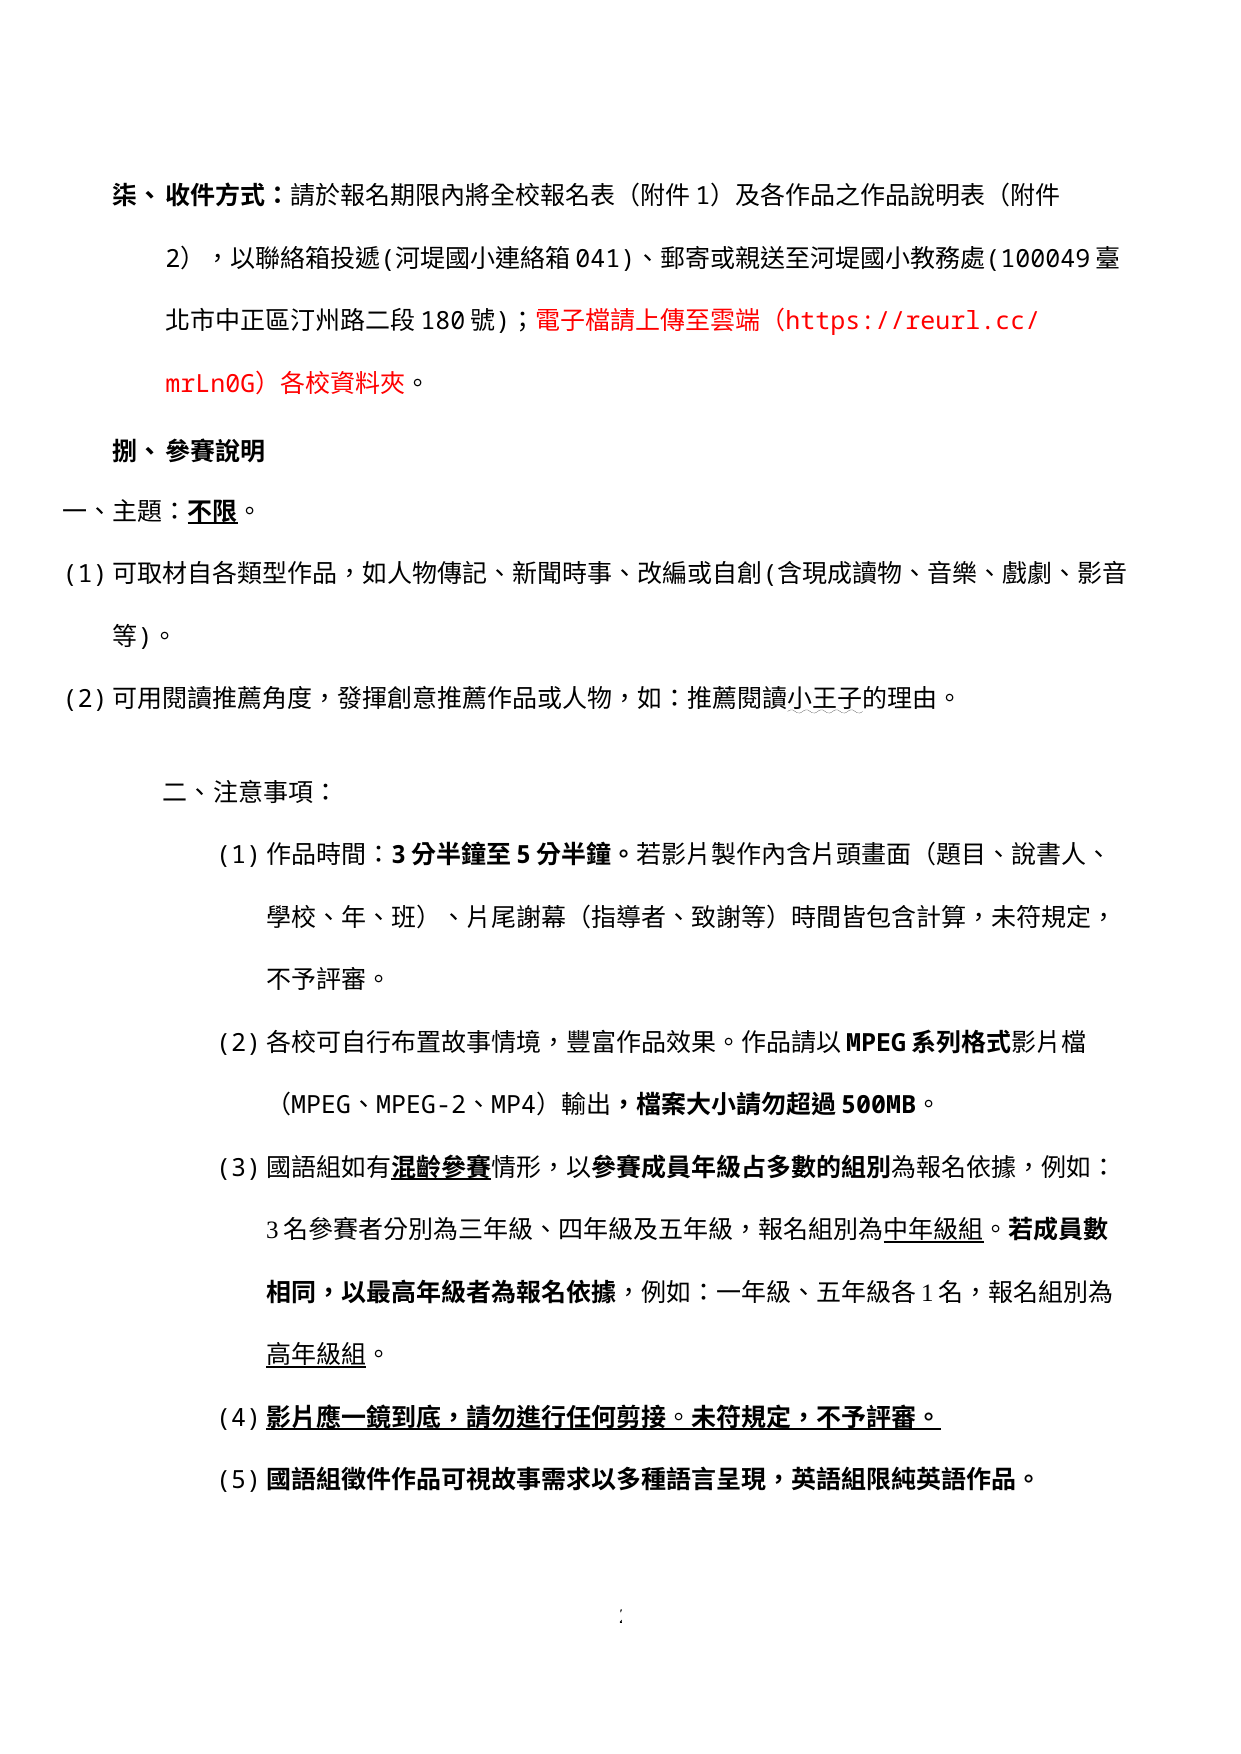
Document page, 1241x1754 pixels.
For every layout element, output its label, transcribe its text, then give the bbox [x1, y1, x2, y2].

list 作品時間：3分半鐘至5分半鐘。若影片製作內含片頭畫面（題目、說書人、學校、年、班）、片尾謝幕（指導者、致謝等）時間皆包含計算，未符規定，不予評審。 [216, 811, 1128, 999]
list 可取材自各類型作品，如人物傳記、新聞時事、改編或自創(含現成讀物、音樂、戲劇、影音等)。 [62, 530, 1128, 655]
list 參賽說明 [112, 433, 1128, 468]
list 國語組如有混齡參賽情形，以參賽成員年級占多數的組別為報名依據，例如：3名參賽者分別為三年級、四年級及五年級，報名組別為中年級組。若成員數相同，以最高年級者為報名依據，例如：一年級、五年級各1名，報名組別為高年級組。 [216, 1124, 1128, 1374]
list 可用閱讀推薦角度，發揮創意推薦作品或人物，如：推薦閱讀小王子的理由。 [62, 655, 1128, 718]
list 影片應一鏡到底，請勿進行任何剪接。未符規定，不予評審。 [216, 1374, 1128, 1436]
list 主題：不限。 [62, 468, 1128, 530]
list 收件方式：請於報名期限內將全校報名表（附件1）及各作品之作品說明表（附件2），以聯絡箱投遞(河堤國小連絡箱041)、郵寄或親送至河堤國小教務處(100049臺北市中正區汀州路二段180號)；電子檔請上傳至雲端（https://reurl.cc/mrLn0G）各校資料夾。 [112, 152, 1128, 402]
list 注意事項： [163, 749, 1128, 811]
list 國語組徵件作品可視故事需求以多種語言呈現，英語組限純英語作品。 [216, 1436, 1128, 1499]
list 各校可自行布置故事情境，豐富作品效果。作品請以MPEG系列格式影片檔（MPEG、MPEG-2、MP4）輸出，檔案大小請勿超過500MB。 [216, 999, 1128, 1124]
